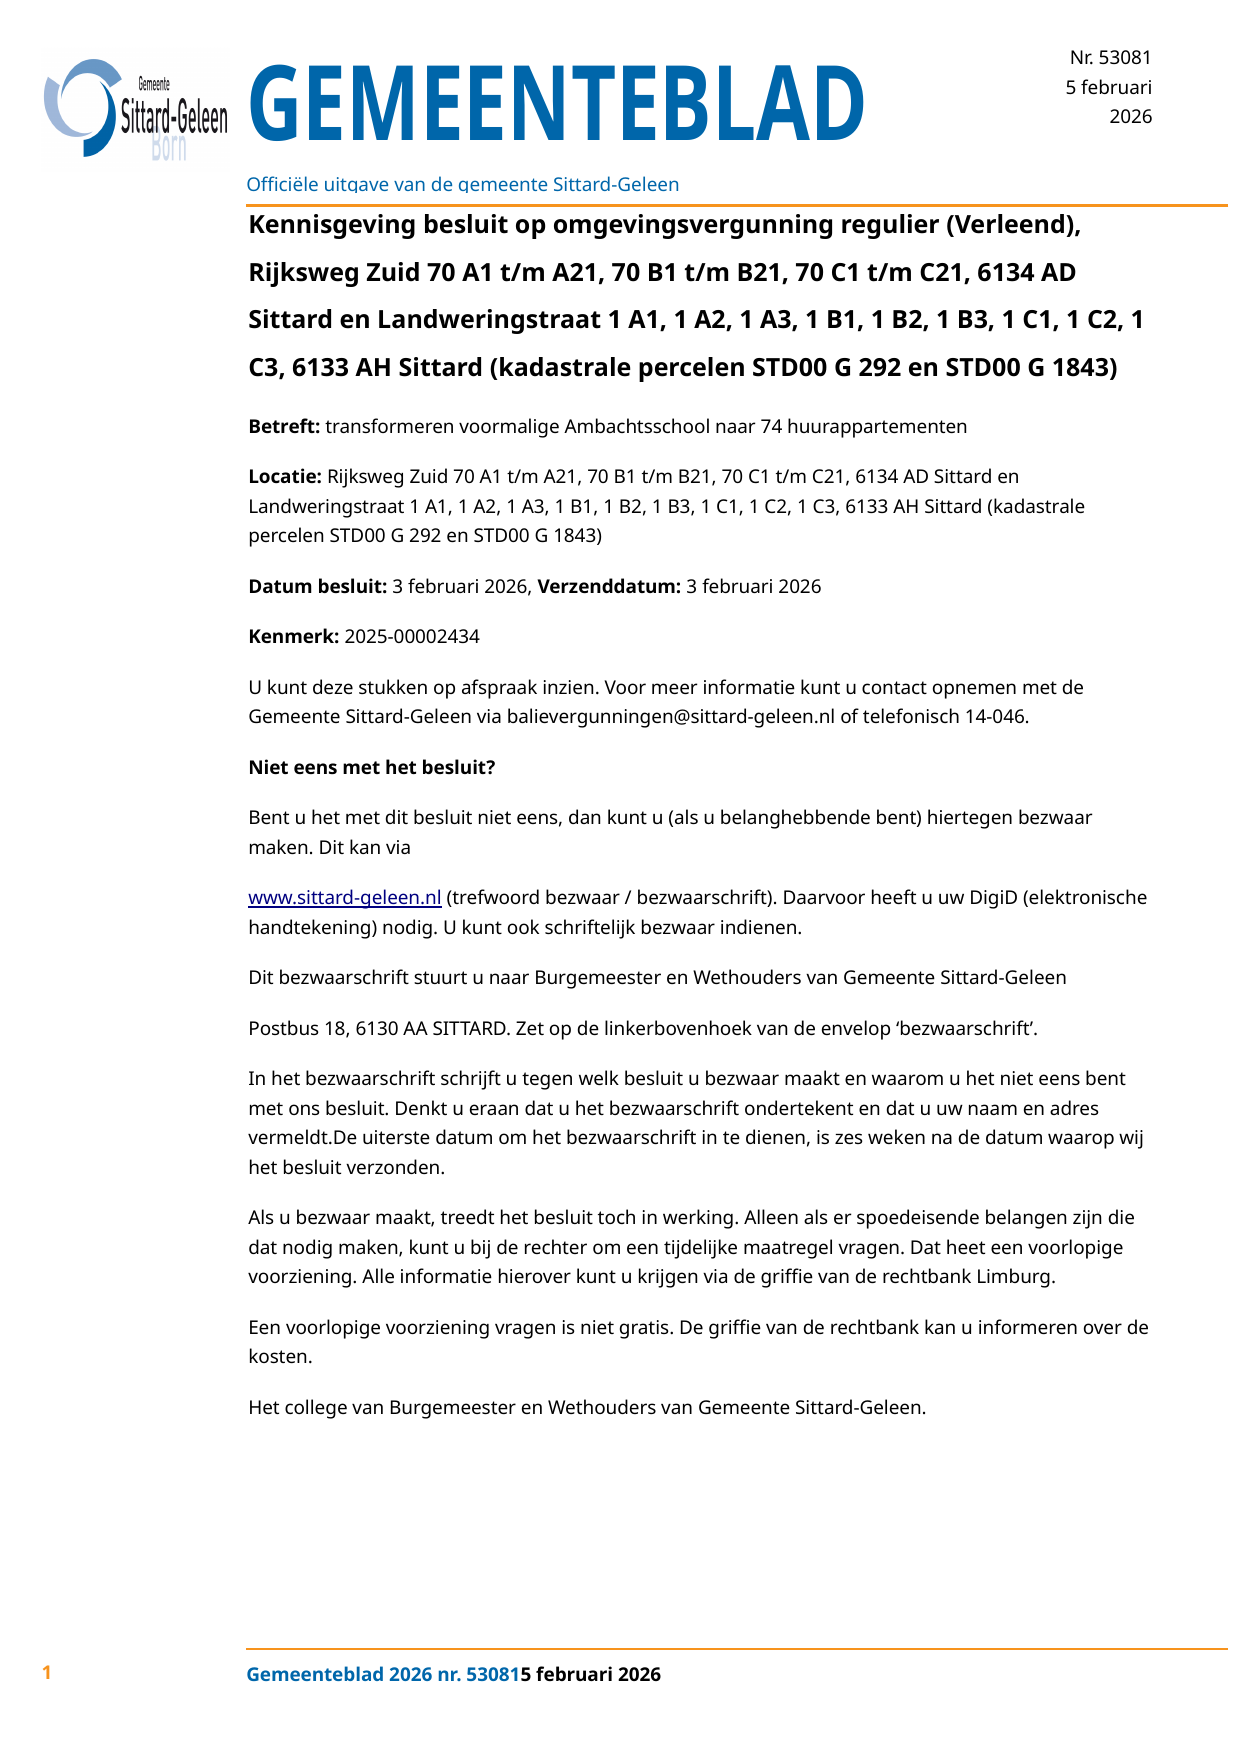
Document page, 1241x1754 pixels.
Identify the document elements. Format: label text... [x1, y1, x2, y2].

text Locatie: Rijksweg Zuid 70 A1 t/m A21, 70 B1 t/m B21, 70 C1 t/m C21, 6134 AD Sittard en Landweringstraat 1 A1, 1 A2, 1 A3, 1 B1, 1 B2, 1 B3, 1 C1, 1 C2, 1 C3, 6133 AH Sittard (kadastrale percelen STD00 G 292 en STD00 G 1843) [248, 463, 1152, 548]
text Dit bezwaarschrift stuurt u naar Burgemeester en Wethouders van Gemeente Sittard-Geleen [248, 964, 1152, 990]
text Het college van Burgemeester en Wethouders van Gemeente Sittard-Geleen. [248, 1394, 1152, 1420]
text Kennisgeving besluit op omgevingsvergunning regulier (Verleend), Rijksweg Zuid 70 A1 t/m A21, 70 B1 t/m B21, 70 C1 t/m C21, 6134 AD Sittard en Landweringstraat 1 A1, 1 A2, 1 A3, 1 B1, 1 B2, 1 B3, 1 C1, 1 C2, 1 C3, 6133 AH Sittard (kadastrale percelen STD00 G 292 en STD00 G 1843) [248, 207, 1152, 384]
text Datum besluit: 3 februari 2026, Verzenddatum: 3 februari 2026 [248, 573, 1152, 599]
picture [41, 47, 231, 172]
text Betreft: transformeren voormalige Ambachtsschool naar 74 huurappartementen [248, 413, 1152, 439]
text Kenmerk: 2025-00002434 [248, 623, 1152, 649]
text Niet eens met het besluit? [248, 754, 1152, 780]
text Een voorlopige voorziening vragen is niet gratis. De griffie van de rechtbank kan u informeren over de kosten. [248, 1314, 1152, 1369]
text Als u bezwaar maakt, treedt het besluit toch in werking. Alleen als er spoedeisende belangen zijn die dat nodig maken, kunt u bij de rechter om een tijdelijke maatregel vragen. Dat heet een voorlopige voorziening. Alle informatie hierover kunt u krijgen via de griffie van de rechtbank Limburg. [248, 1204, 1152, 1289]
text www.sittard-geleen.nl (trefwoord bezwaar / bezwaarschrift). Daarvoor heeft u uw DigiD (elektronische handtekening) nodig. U kunt ook schriftelijk bezwaar indienen. [248, 884, 1152, 940]
text Postbus 18, 6130 AA SITTARD. Zet op de linkerbovenhoek van de envelop ‘bezwaarschrift’. [248, 1015, 1152, 1041]
text In het bezwaarschrift schrijft u tegen welk besluit u bezwaar maakt en waarom u het niet eens bent met ons besluit. Denkt u eraan dat u het bezwaarschrift ondertekent en dat u uw naam en adres vermeldt.De uiterste datum om het bezwaarschrift in te dienen, is zes weken na de datum waarop wij het besluit verzonden. [248, 1065, 1152, 1180]
text Bent u het met dit besluit niet eens, dan kunt u (als u belanghebbende bent) hiertegen bezwaar maken. Dit kan via [248, 804, 1152, 860]
text U kunt deze stukken op afspraak inzien. Voor meer informatie kunt u contact opnemen met de Gemeente Sittard-Geleen via balievergunningen@sittard-geleen.nl of telefonisch 14-046. [248, 674, 1152, 729]
